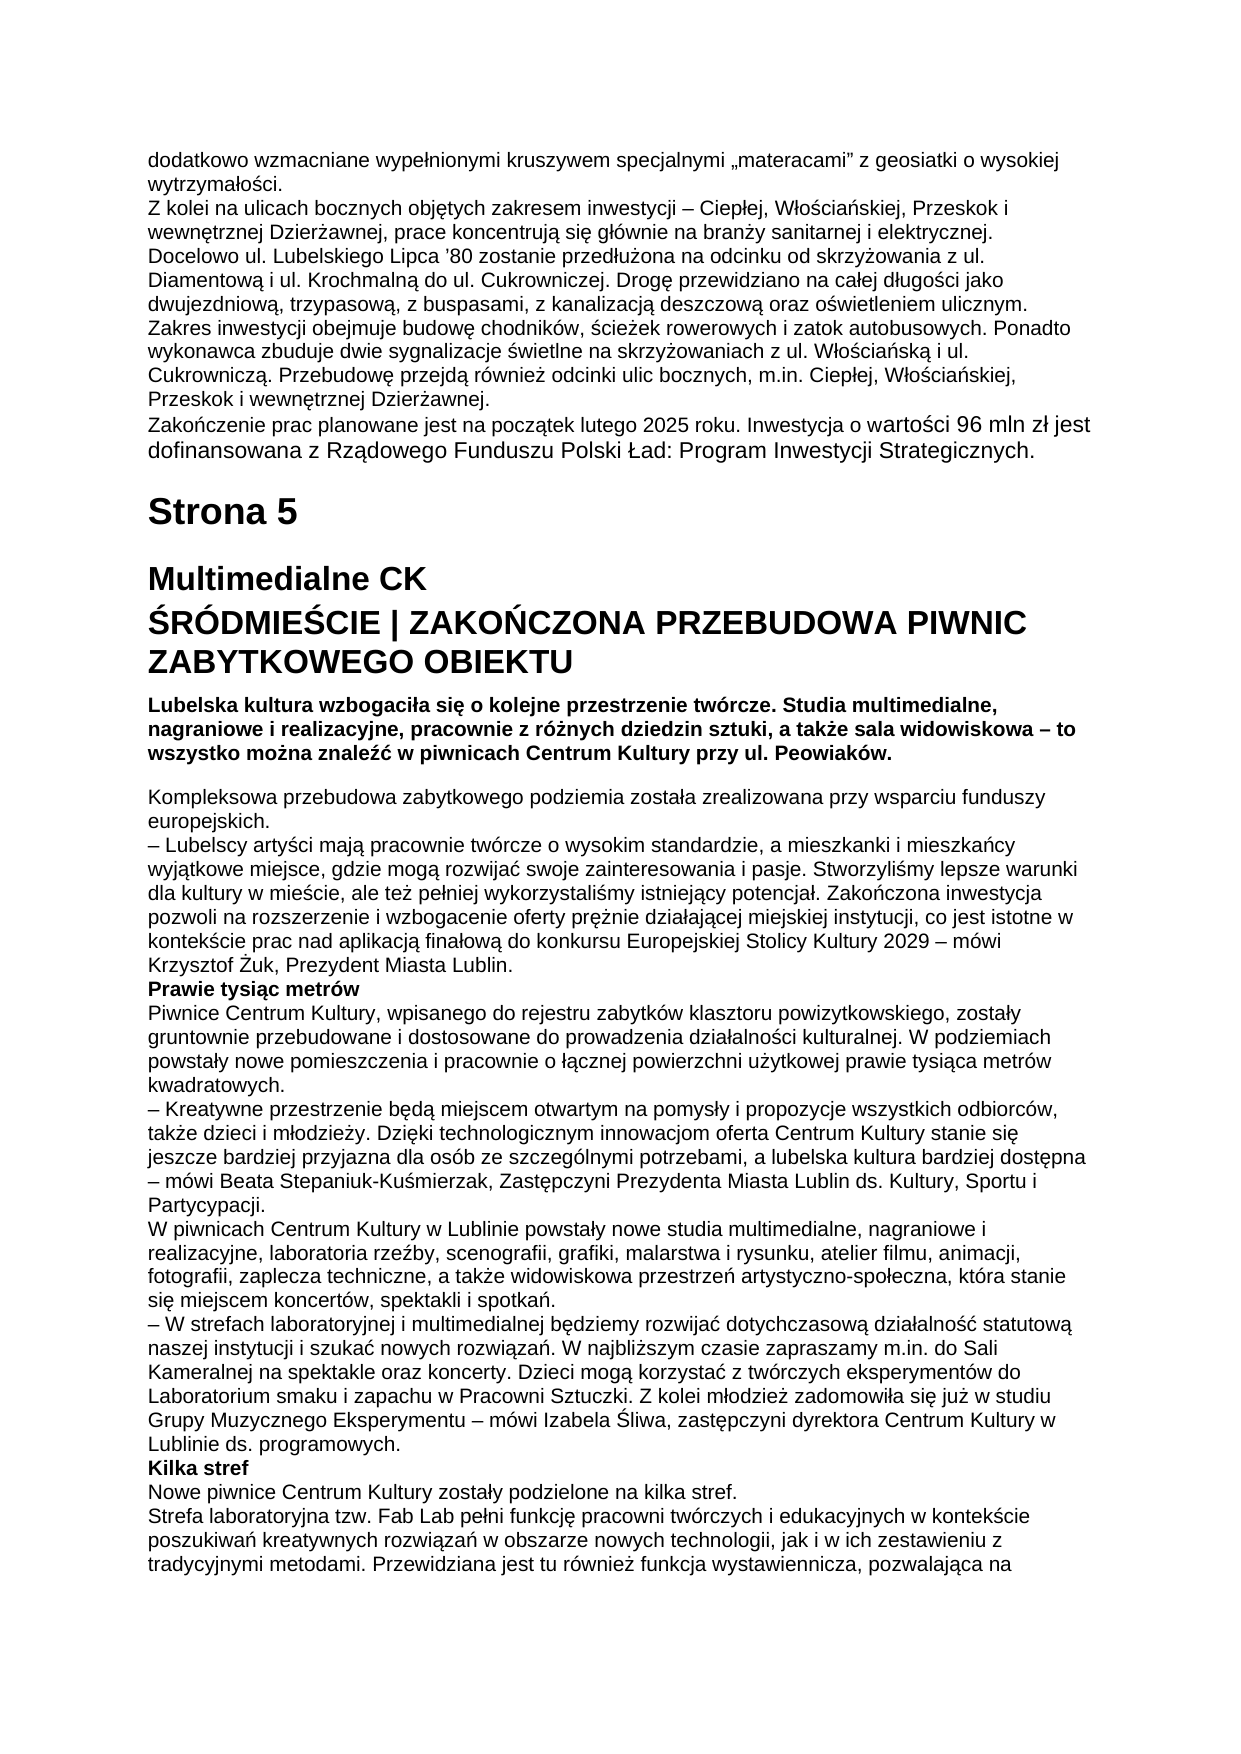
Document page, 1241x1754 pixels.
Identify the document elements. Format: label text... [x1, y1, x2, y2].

subtitle Strona 5 [148, 489, 1093, 532]
text dodatkowo wzmacniane wypełnionymi kruszywem specjalnymi „materacami” z geosiatki o wysokiej wytrzymałości. [148, 148, 1093, 196]
text Kompleksowa przebudowa zabytkowego podziemia została zrealizowana przy wsparciu funduszy europejskich. [148, 785, 1093, 833]
text Strefa laboratoryjna tzw. Fab Lab pełni funkcję pracowni twórczych i edukacyjnych w kontekście poszukiwań kreatywnych rozwiązań w obszarze nowych technologii, jak i w ich zestawieniu z tradycyjnymi metodami. Przewidziana jest tu również funkcja wystawiennicza, pozwalająca na [148, 1504, 1093, 1576]
text – Kreatywne przestrzenie będą miejscem otwartym na pomysły i propozycje wszystkich odbiorców, także dzieci i młodzieży. Dzięki technologicznym innowacjom oferta Centrum Kultury stanie się jeszcze bardziej przyjazna dla osób ze szczególnymi potrzebami, a lubelska kultura bardziej dostępna – mówi Beata Stepaniuk-Kuśmierzak, Zastępczyni Prezydenta Miasta Lublin ds. Kultury, Sportu i Partycypacji. [148, 1097, 1093, 1216]
text Z kolei na ulicach bocznych objętych zakresem inwestycji – Ciepłej, Włościańskiej, Przeskok i wewnętrznej Dzierżawnej, prace koncentrują się głównie na branży sanitarnej i elektrycznej. [148, 196, 1093, 243]
text Piwnice Centrum Kultury, wpisanego do rejestru zabytków klasztoru powizytkowskiego, zostały gruntownie przebudowane i dostosowane do prowadzenia działalności kulturalnej. W podziemiach powstały nowe pomieszczenia i pracownie o łącznej powierzchni użytkowej prawie tysiąca metrów kwadratowych. [148, 1001, 1093, 1097]
text W piwnicach Centrum Kultury w Lublinie powstały nowe studia multimedialne, nagraniowe i realizacyjne, laboratoria rzeźby, scenografii, grafiki, malarstwa i rysunku, atelier filmu, animacji, fotografii, zaplecza techniczne, a także widowiskowa przestrzeń artystyczno-społeczna, która stanie się miejscem koncertów, spektakli i spotkań. [148, 1216, 1093, 1312]
text Docelowo ul. Lubelskiego Lipca ’80 zostanie przedłużona na odcinku od skrzyżowania z ul. Diamentową i ul. Krochmalną do ul. Cukrowniczej. Drogę przewidziano na całej długości jako dwujezdniową, trzypasową, z buspasami, z kanalizacją deszczową oraz oświetleniem ulicznym. Zakres inwestycji obejmuje budowę chodników, ścieżek rowerowych i zatok autobusowych. Ponadto wykonawca zbuduje dwie sygnalizacje świetlne na skrzyżowaniach z ul. Włościańską i ul. Cukrowniczą. Przebudowę przejdą również odcinki ulic bocznych, m.in. Ciepłej, Włościańskiej, Przeskok i wewnętrznej Dzierżawnej. [148, 243, 1093, 411]
text – Lubelscy artyści mają pracownie twórcze o wysokim standardzie, a mieszkanki i mieszkańcy wyjątkowe miejsce, gdzie mogą rozwijać swoje zainteresowania i pasje. Stworzyliśmy lepsze warunki dla kultury w mieście, ale też pełniej wykorzystaliśmy istniejący potencjał. Zakończona inwestycja pozwoli na rozszerzenie i wzbogacenie oferty prężnie działającej miejskiej instytucji, co jest istotne w kontekście prac nad aplikacją finałową do konkursu Europejskiej Stolicy Kultury 2029 – mówi Krzysztof Żuk, Prezydent Miasta Lublin. [148, 833, 1093, 977]
subtitle Multimedialne CK [148, 559, 1093, 597]
text Nowe piwnice Centrum Kultury zostały podzielone na kilka stref. [148, 1480, 1093, 1504]
text – W strefach laboratoryjnej i multimedialnej będziemy rozwijać dotychczasową działalność statutową naszej instytucji i szukać nowych rozwiązań. W najbliższym czasie zapraszamy m.in. do Sali Kameralnej na spektakle oraz koncerty. Dzieci mogą korzystać z twórczych eksperymentów do Laboratorium smaku i zapachu w Pracowni Sztuczki. Z kolei młodzież zadomowiła się już w studiu Grupy Muzycznego Eksperymentu – mówi Izabela Śliwa, zastępczyni dyrektora Centrum Kultury w Lublinie ds. programowych. [148, 1312, 1093, 1456]
text Lubelska kultura wzbogaciła się o kolejne przestrzenie twórcze. Studia multimedialne, nagraniowe i realizacyjne, pracownie z różnych dziedzin sztuki, a także sala widowiskowa – to wszystko można znaleźć w piwnicach Centrum Kultury przy ul. Peowiaków. [148, 692, 1093, 764]
text Zakończenie prac planowane jest na początek lutego 2025 roku. Inwestycja o wartości 96 mln zł jest dofinansowana z Rządowego Funduszu Polski Ład: Program Inwestycji Strategicznych. [148, 411, 1093, 464]
text Prawie tysiąc metrów [148, 977, 1093, 1001]
subtitle ŚRÓDMIEŚCIE | ZAKOŃCZONA PRZEBUDOWA PIWNIC ZABYTKOWEGO OBIEKTU [148, 603, 1093, 680]
text Kilka stref [148, 1456, 1093, 1480]
